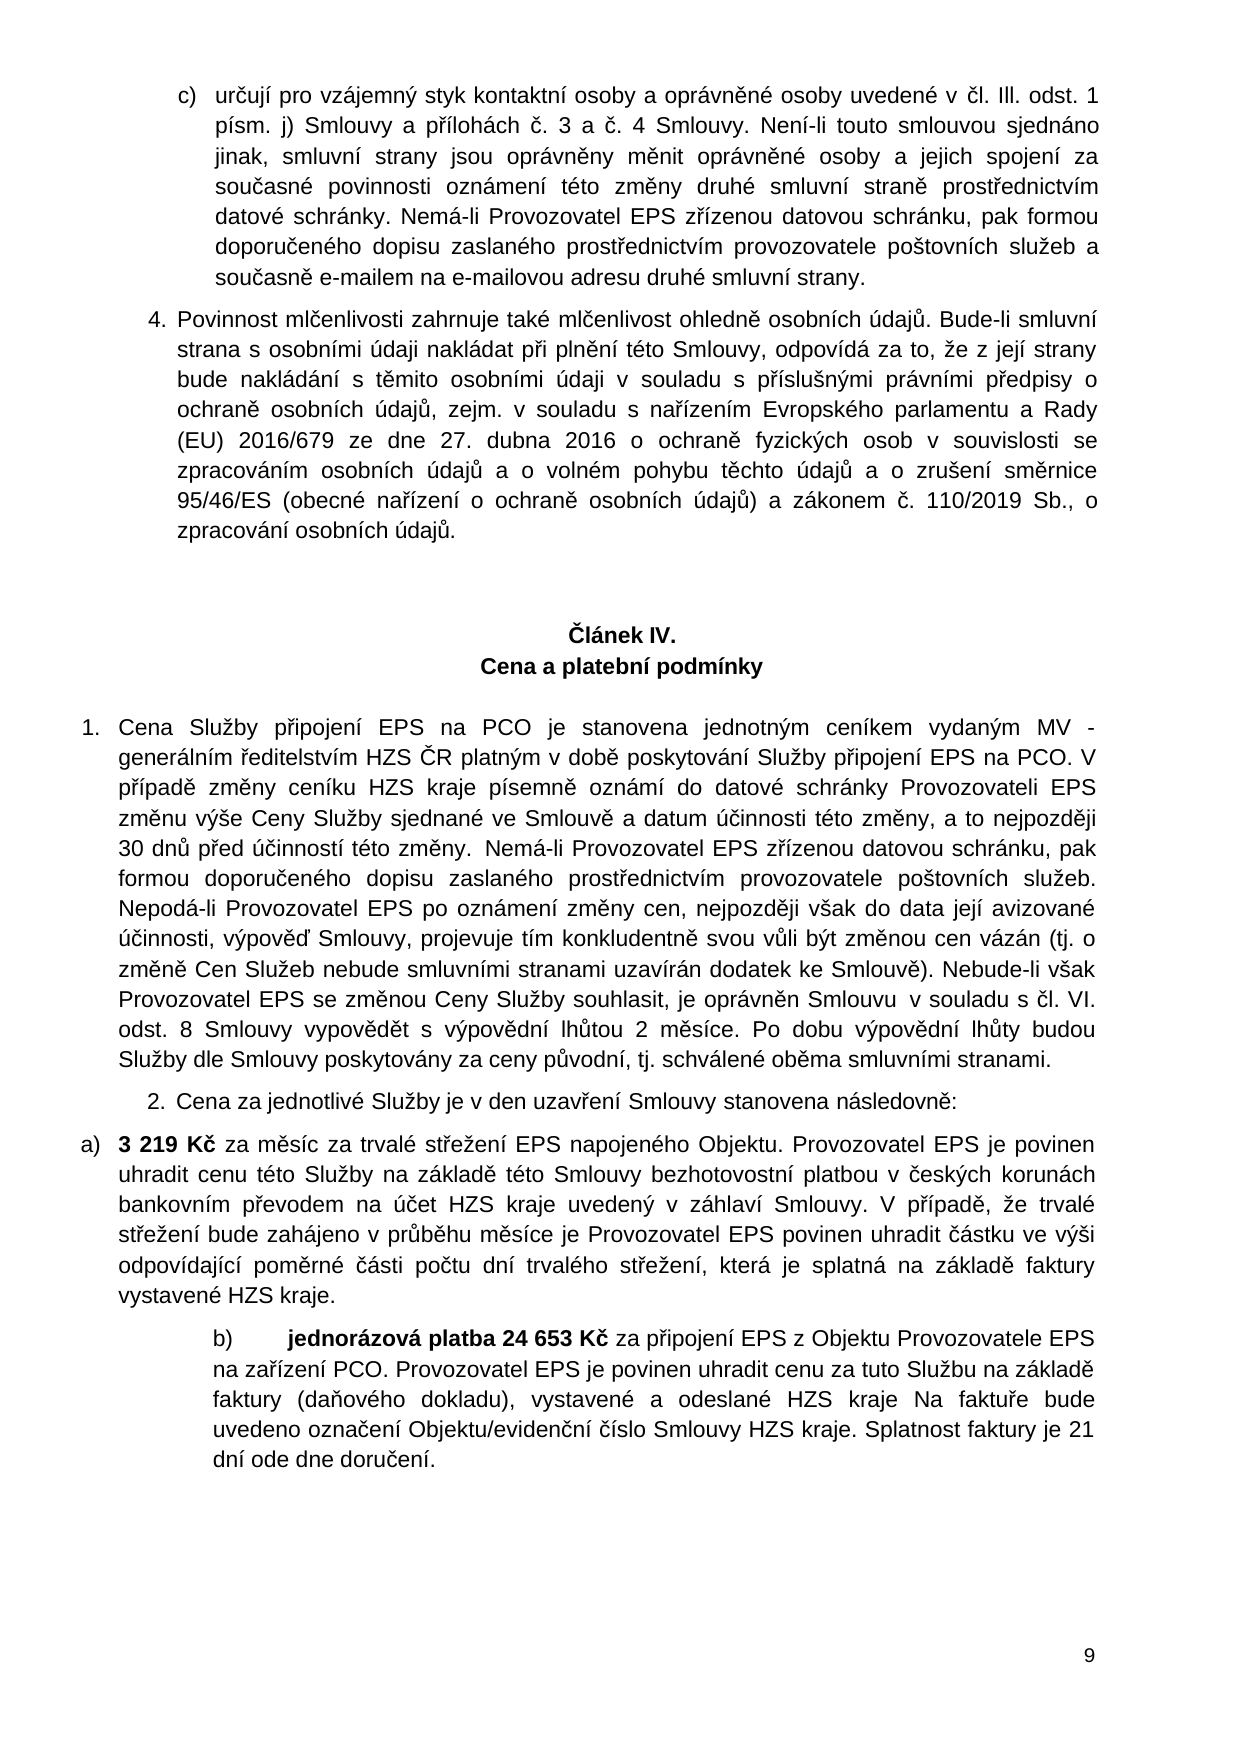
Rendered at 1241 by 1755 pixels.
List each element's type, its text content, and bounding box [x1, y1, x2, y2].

list jednorázová platba 24 653 Kč za připojení EPS z Objektu Provozovatele EPS na zařízení PCO. Provozovatel EPS je povinen uhradit cenu za tuto Službu na základě faktury (daňového dokladu), vystavené a odeslané HZS kraje Na faktuře bude uvedeno označení Objektu/evidenční číslo Smlouvy HZS kraje. Splatnost faktury je 21 dní ode dne doručení. [213, 1325, 1095, 1472]
list určují pro vzájemný styk kontaktní osoby a oprávněné osoby uvedené v čl. Ill. odst. 1 písm. j) Smlouvy a přílohách č. 3 a č. 4 Smlouvy. Není-li touto smlouvou sjednáno jinak, smluvní strany jsou oprávněny měnit oprávněné osoby a jejich spojení za současné povinnosti oznámení této změny druhé smluvní straně prostřednictvím datové schránky. Nemá-li Provozovatel EPS zřízenou datovou schránku, pak formou doporučeného dopisu zaslaného prostřednictvím provozovatele poštovních služeb a současně e-mailem na e-mailovou adresu druhé smluvní strany. [178, 82, 1099, 290]
text Cena a platební podmínky [118, 653, 1125, 679]
list Cena Služby připojení EPS na PCO je stanovena jednotným ceníkem vydaným MV - generálním ředitelstvím HZS ČR platným v době poskytování Služby připojení EPS na PCO. V případě změny ceníku HZS kraje písemně oznámí do datové schránky Provozovateli EPS změnu výše Ceny Služby sjednané ve Smlouvě a datum účinnosti této změny, a to nejpozději 30 dnů před účinností této změny. Nemá-li Provozovatel EPS zřízenou datovou schránku, pak formou doporučeného dopisu zaslaného prostřednictvím provozovatele poštovních služeb. Nepodá-li Provozovatel EPS po oznámení změny cen, nejpozději však do data její avizované účinnosti, výpověď Smlouvy, projevuje tím konkludentně svou vůli být změnou cen vázán (tj. o změně Cen Služeb nebude smluvními stranami uzavírán dodatek ke Smlouvě). Nebude-li však Provozovatel EPS se změnou Ceny Služby souhlasit, je oprávněn Smlouvu v souladu s čl. VI. odst. 8 Smlouvy vypovědět s výpovědní lhůtou 2 měsíce. Po dobu výpovědní lhůty budou Služby dle Smlouvy poskytovány za ceny původní, tj. schválené oběma smluvními stranami. [81, 714, 1096, 1072]
list Cena za jednotlivé Služby je v den uzavření Smlouvy stanovena následovně: [147, 1088, 1152, 1114]
list Povinnost mlčenlivosti zahrnuje také mlčenlivost ohledně osobních údajů. Bude-li smluvní strana s osobními údaji nakládat při plnění této Smlouvy, odpovídá za to, že z její strany bude nakládání s těmito osobními údaji v souladu s příslušnými právními předpisy o ochraně osobních údajů, zejm. v souladu s nařízením Evropského parlamentu a Rady (EU) 2016/679 ze dne 27. dubna 2016 o ochraně fyzických osob v souvislosti se zpracováním osobních údajů a o volném pohybu těchto údajů a o zrušení směrnice 95/46/ES (obecné nařízení o ochraně osobních údajů) a zákonem č. 110/2019 Sb., o zpracování osobních údajů. [148, 306, 1098, 544]
subtitle Článek IV. [118, 622, 1127, 648]
list 3 219 Kč za měsíc za trvalé střežení EPS napojeného Objektu. Provozovatel EPS je povinen uhradit cenu této Služby na základě této Smlouvy bezhotovostní platbou v českých korunách bankovním převodem na účet HZS kraje uvedený v záhlaví Smlouvy. V případě, že trvalé střežení bude zahájeno v průběhu měsíce je Provozovatel EPS povinen uhradit částku ve výši odpovídající poměrné části počtu dní trvalého střežení, která je splatná na základě faktury vystavené HZS kraje. [80, 1131, 1096, 1308]
